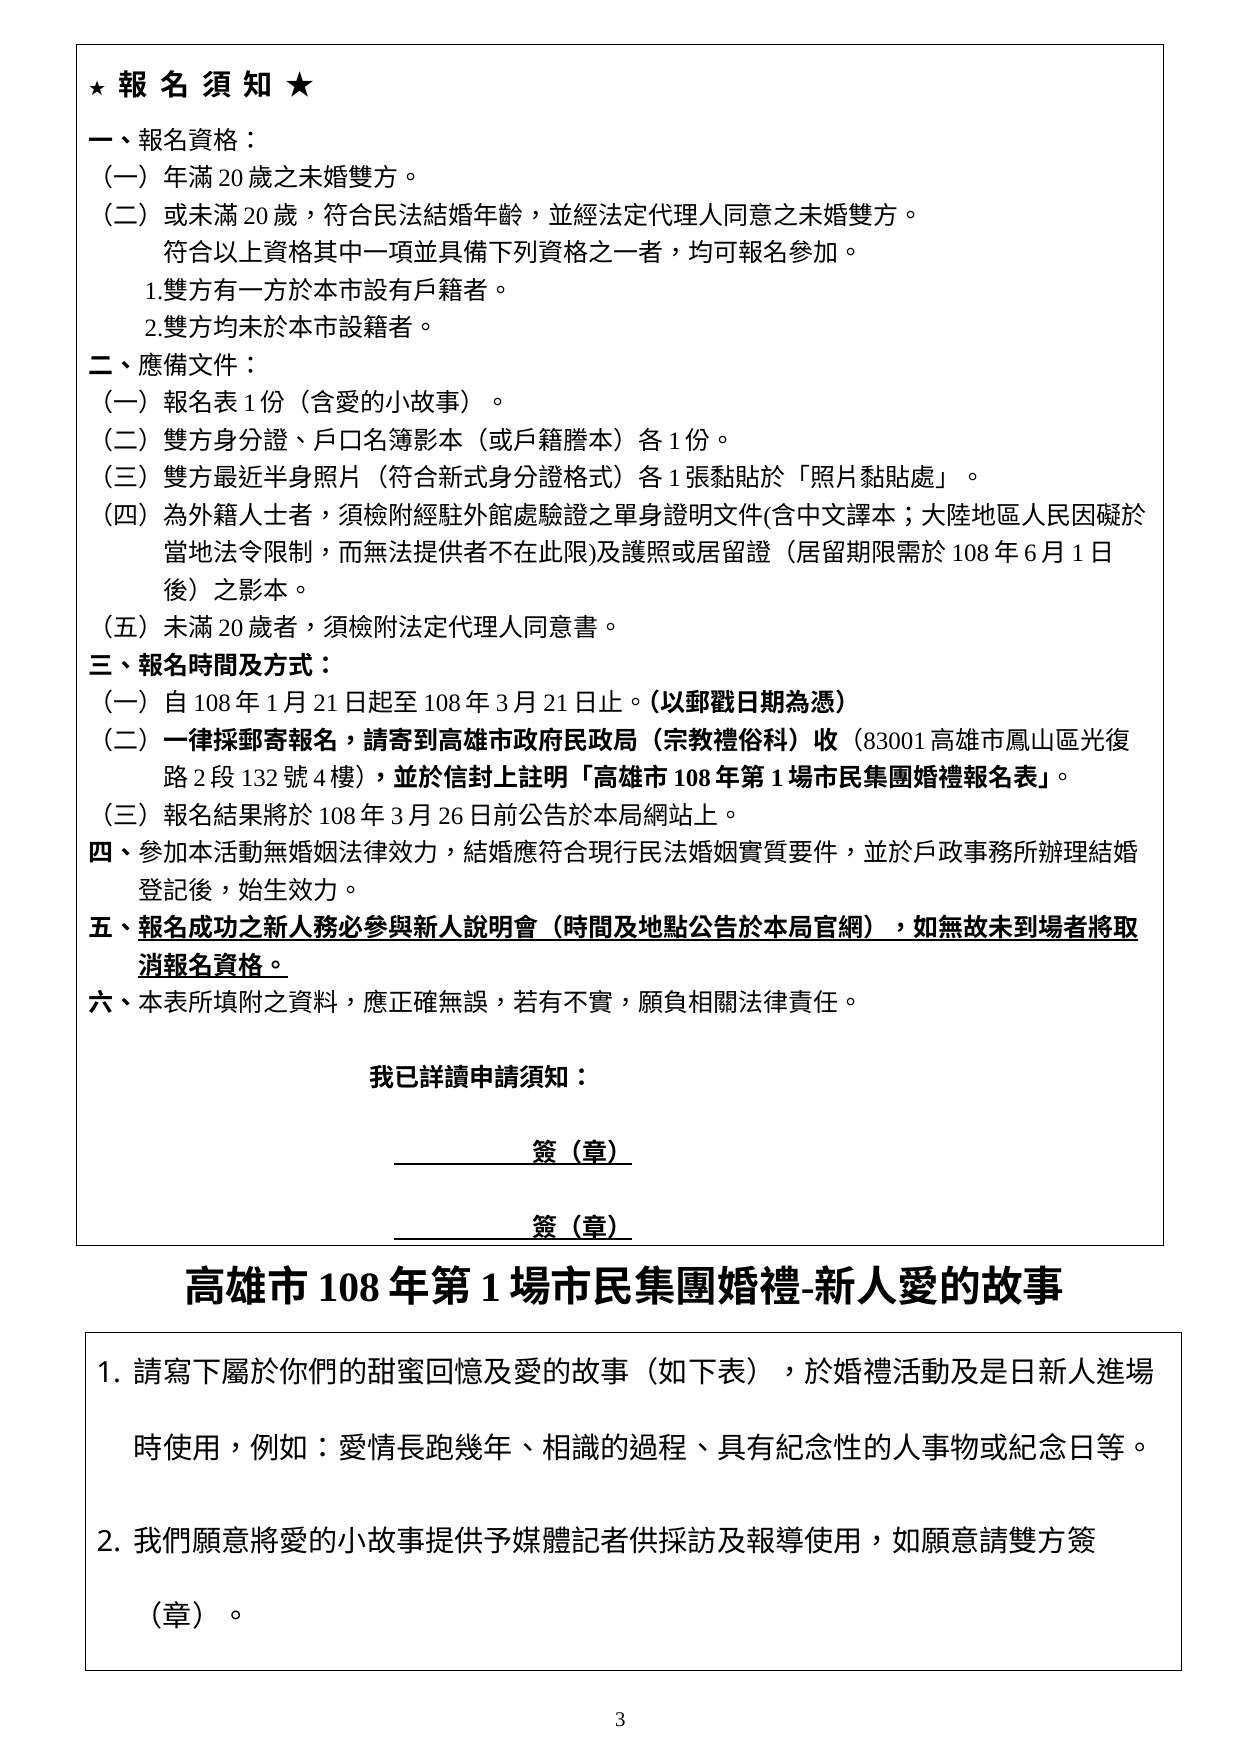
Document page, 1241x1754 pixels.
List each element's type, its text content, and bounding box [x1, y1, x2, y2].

table_header 請寫下屬於你們的甜蜜回憶及愛的故事（如下表），於婚禮活動及是日新人進場時使用，例如：愛情長跑幾年、相識的過程、具有紀念性的人事物或紀念日等。 我們願意將愛的小故事提供予媒體記者供採訪及報導使用，如願意請雙方簽（章）。 [86, 1333, 1181, 1670]
table_cell ★報名須知★ 報名資格： 年滿20歲之未婚雙方。 或未滿20歲，符合民法結婚年齡，並經法定代理人同意之未婚雙方。 符合以上資格其中一項並具備下列資格之一者，均可報名參加。 1.雙方有一方於本市設有戶籍者。 2.雙方均未於本市設籍者。 應備文件： 報名表1份（含愛的小故事）。 雙方身分證、戶口名簿影本（或戶籍謄本）各1份。 雙方最近半身照片（符合新式身分證格式）各1張黏貼於「照片黏貼處」。 為外籍人士者，須檢附經駐外館處驗證之單身證明文件(含中文譯本；大陸地區人民因礙於當地法令限制，而無法提供者不在此限)及護照或居留證（居留期限需於108年6月1日後）之影本。 未滿20歲者，須檢附法定代理人同意書。 報名時間及方式： 自108年1月21日起至108年3月21日止。（以郵戳日期為憑） 一律採郵寄報名，請寄到高雄市政府民政局（宗教禮俗科）收（83001高雄市鳳山區光復路2段132號4樓），並於信封上註明「高雄市108年第1場市民集團婚禮報名表」。 報名結果將於108年3月26日前公告於本局網站上。 參加本活動無婚姻法律效力，結婚應符合現行民法婚姻實質要件，並於戶政事務所辦理結婚登記後，始生效力。 報名成功之新人務必參與新人說明會（時間及地點公告於本局官網），如無故未到場者將取消報名資格。 本表所填附之資料，應正確無誤，若有不實，願負相關法律責任。 我已詳讀申請須知： 簽（章） 簽（章） [77, 45, 1163, 1245]
text 高雄市108年第1場市民集團婚禮-新人愛的故事 [97, 1246, 1152, 1321]
